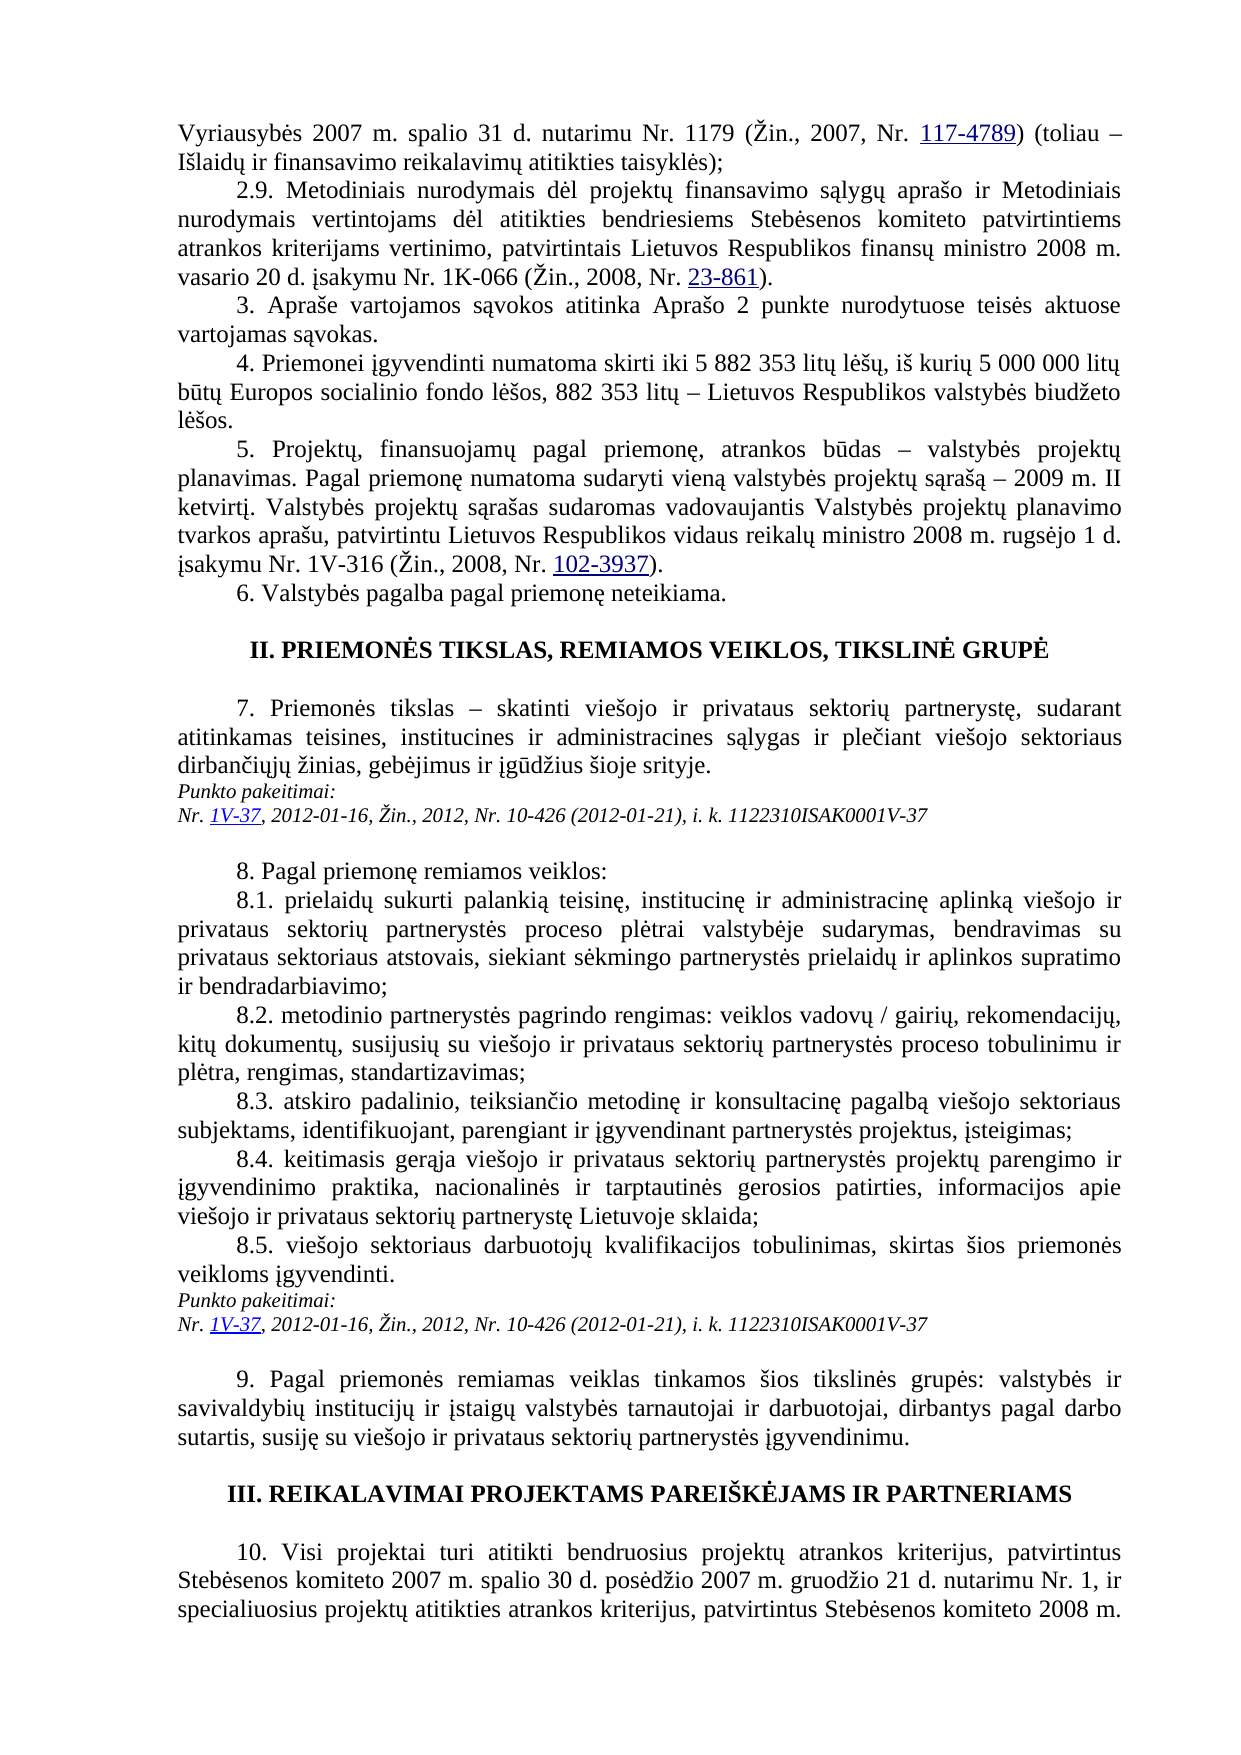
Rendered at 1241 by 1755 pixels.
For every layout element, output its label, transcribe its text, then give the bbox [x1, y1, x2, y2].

text 7. Priemonės tikslas – skatinti viešojo ir privataus sektorių partnerystę, sudarant atitinkamas teisines, institucines ir administracines sąlygas ir plečiant viešojo sektoriaus dirbančiųjų žinias, gebėjimus ir įgūdžius šioje srityje. [177, 693, 1122, 779]
text 3. Apraše vartojamos sąvokos atitinka Aprašo 2 punkte nurodytuose teisės aktuose vartojamas sąvokas. [177, 291, 1122, 348]
text 4. Priemonei įgyvendinti numatoma skirti iki 5 882 353 litų lėšų, iš kurių 5 000 000 litų būtų Europos socialinio fondo lėšos, 882 353 litų – Lietuvos Respublikos valstybės biudžeto lėšos. [177, 348, 1122, 434]
text 8.5. viešojo sektoriaus darbuotojų kvalifikacijos tobulinimas, skirtas šios priemonės veikloms įgyvendinti. [177, 1230, 1122, 1287]
text Nr. 1V-37, 2012-01-16, Žin., 2012, Nr. 10-426 (2012-01-21), i. k. 1122310ISAK0001V-37 [177, 1312, 1122, 1336]
text 2.9. Metodiniais nurodymais dėl projektų finansavimo sąlygų aprašo ir Metodiniais nurodymais vertintojams dėl atitikties bendriesiems Stebėsenos komiteto patvirtintiems atrankos kriterijams vertinimo, patvirtintais Lietuvos Respublikos finansų ministro 2008 m. vasario 20 d. įsakymu Nr. 1K-066 (Žin., 2008, Nr. 23-861). [177, 176, 1122, 291]
text Punkto pakeitimai: [177, 779, 1122, 803]
text 5. Projektų, finansuojamų pagal priemonę, atrankos būdas – valstybės projektų planavimas. Pagal priemonę numatoma sudaryti vieną valstybės projektų sąrašą – 2009 m. II ketvirtį. Valstybės projektų sąrašas sudaromas vadovaujantis Valstybės projektų planavimo tvarkos aprašu, patvirtintu Lietuvos Respublikos vidaus reikalų ministro 2008 m. rugsėjo 1 d. įsakymu Nr. 1V-316 (Žin., 2008, Nr. 102-3937). [177, 434, 1122, 578]
text 8.3. atskiro padalinio, teiksiančio metodinę ir konsultacinę pagalbą viešojo sektoriaus subjektams, identifikuojant, parengiant ir įgyvendinant partnerystės projektus, įsteigimas; [177, 1086, 1122, 1144]
text Vyriausybės 2007 m. spalio 31 d. nutarimu Nr. 1179 (Žin., 2007, Nr. 117-4789) (toliau – Išlaidų ir finansavimo reikalavimų atitikties taisyklės); [177, 118, 1122, 176]
text 8.2. metodinio partnerystės pagrindo rengimas: veiklos vadovų / gairių, rekomendacijų, kitų dokumentų, susijusių su viešojo ir privataus sektorių partnerystės proceso tobulinimu ir plėtra, rengimas, standartizavimas; [177, 1000, 1122, 1086]
text II. PRIEMONĖS TIKSLAS, REMIAMOS VEIKLOS, TIKSLINĖ GRUPĖ [177, 636, 1122, 664]
text 8.1. prielaidų sukurti palankią teisinę, institucinę ir administracinę aplinką viešojo ir privataus sektorių partnerystės proceso plėtrai valstybėje sudarymas, bendravimas su privataus sektoriaus atstovais, siekiant sėkmingo partnerystės prielaidų ir aplinkos supratimo ir bendradarbiavimo; [177, 885, 1122, 1000]
text Nr. 1V-37, 2012-01-16, Žin., 2012, Nr. 10-426 (2012-01-21), i. k. 1122310ISAK0001V-37 [177, 803, 1122, 827]
text 8.4. keitimasis gerąja viešojo ir privataus sektorių partnerystės projektų parengimo ir įgyvendinimo praktika, nacionalinės ir tarptautinės gerosios patirties, informacijos apie viešojo ir privataus sektorių partnerystę Lietuvoje sklaida; [177, 1144, 1122, 1230]
text Punkto pakeitimai: [177, 1287, 1122, 1312]
text 9. Pagal priemonės remiamas veiklas tinkamos šios tikslinės grupės: valstybės ir savivaldybių institucijų ir įstaigų valstybės tarnautojai ir darbuotojai, dirbantys pagal darbo sutartis, susiję su viešojo ir privataus sektorių partnerystės įgyvendinimu. [177, 1364, 1122, 1451]
text III. REIKALAVIMAI PROJEKTAMS PAREIŠKĖJAMS IR PARTNERIAMS [177, 1479, 1122, 1508]
text 6. Valstybės pagalba pagal priemonę neteikiama. [177, 578, 1122, 607]
text 8. Pagal priemonę remiamos veiklos: [177, 856, 1122, 885]
text 10. Visi projektai turi atitikti bendruosius projektų atrankos kriterijus, patvirtintus Stebėsenos komiteto 2007 m. spalio 30 d. posėdžio 2007 m. gruodžio 21 d. nutarimu Nr. 1, ir specialiuosius projektų atitikties atrankos kriterijus, patvirtintus Stebėsenos komiteto 2008 m. [177, 1537, 1122, 1623]
